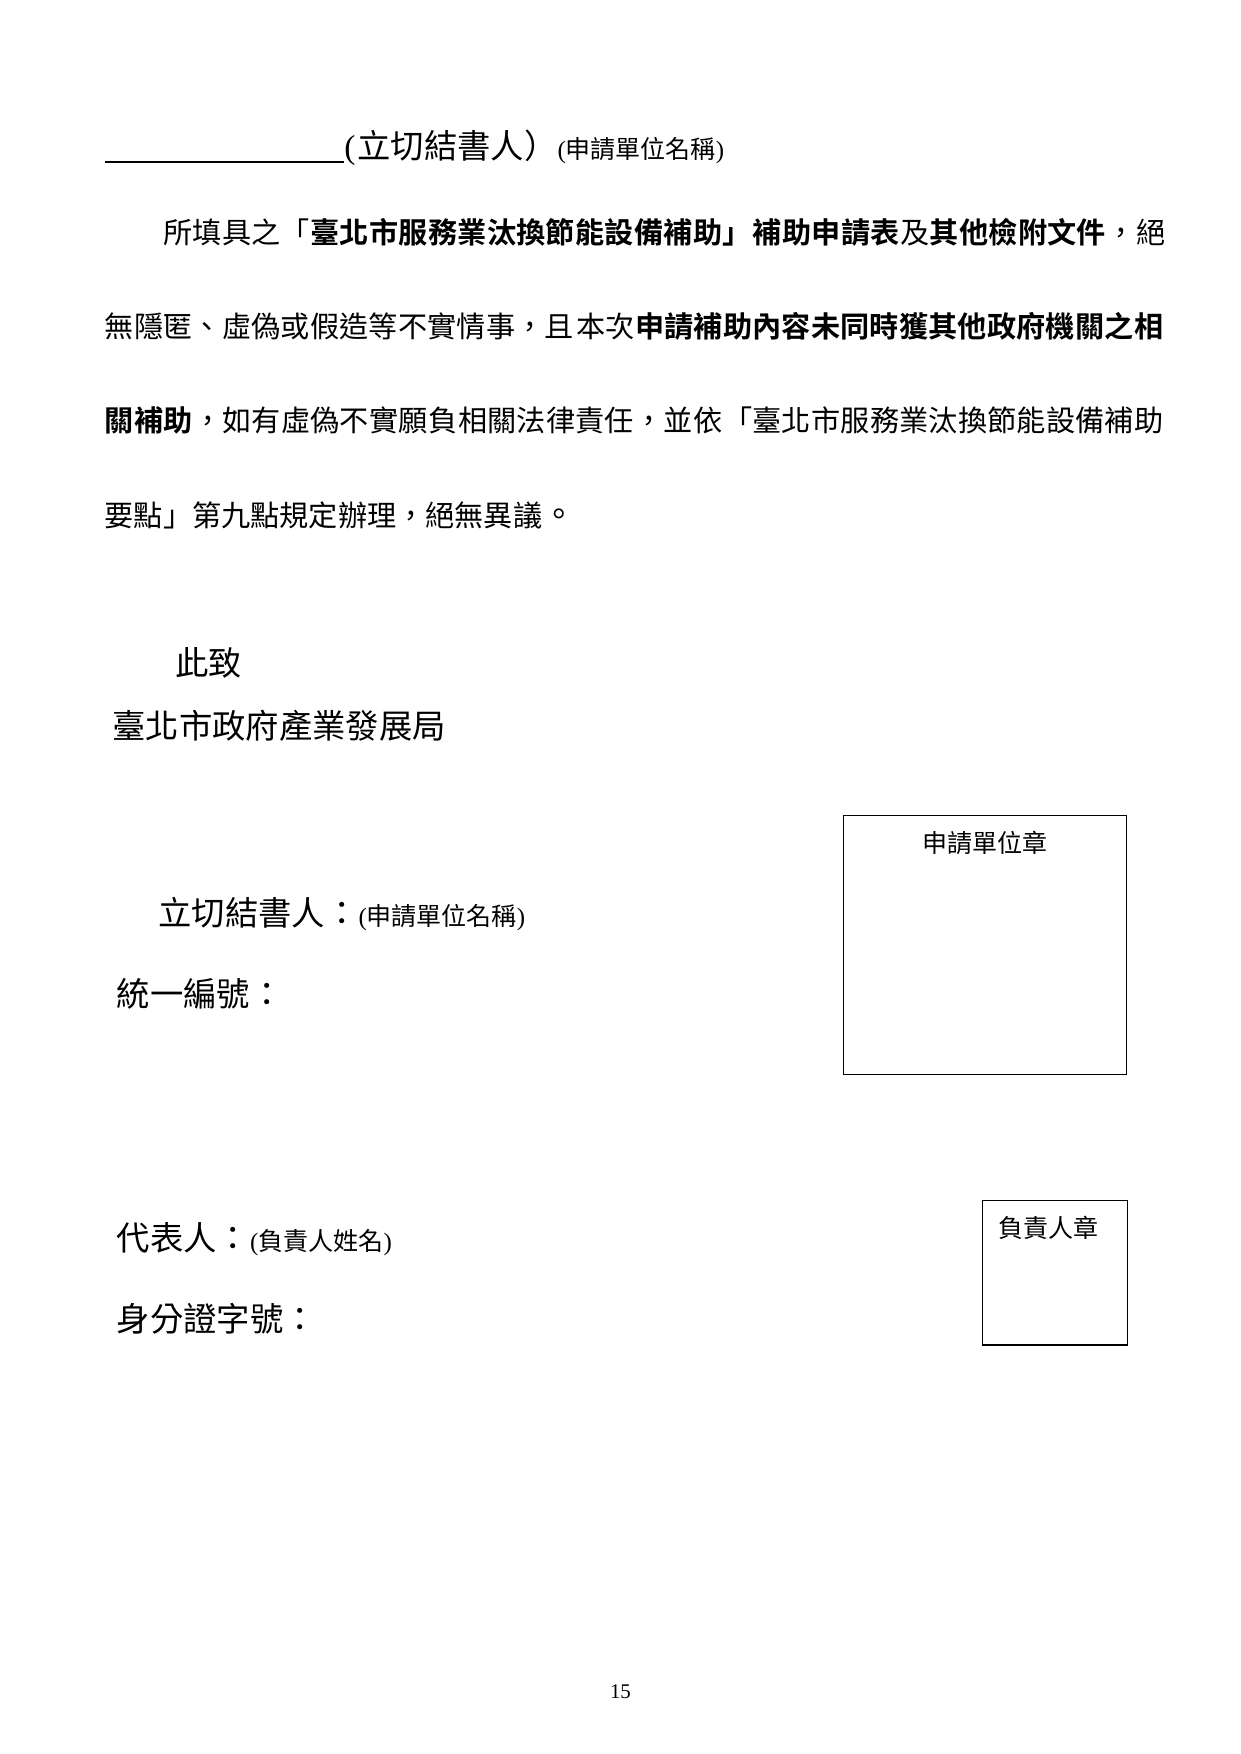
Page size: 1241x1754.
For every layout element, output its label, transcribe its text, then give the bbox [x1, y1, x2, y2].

text [1128, 1276, 1165, 1338]
text (立切結書人）(申請單位名稱) [104, 102, 1165, 165]
text 代表人：(負責人姓名) [75, 1194, 1165, 1257]
text 此致 [75, 619, 1165, 682]
text [1127, 951, 1169, 1013]
text 立切結書人：(申請單位名稱) [75, 869, 843, 932]
text 所填具之「臺北市服務業汰換節能設備補助」補助申請表及其他檢附文件，絕無隱匿、虛偽或假造等不實情事，且本次申請補助內容未同時獲其他政府機關之相關補助，如有虛偽不實願負相關法律責任，並依「臺北市服務業汰換節能設備補助要點」第九點規定辦理，絕無異議。 [104, 189, 1165, 533]
text 統一編號： [75, 951, 843, 1013]
text 代表人：(負責人姓名) [983, 1201, 1127, 1344]
text 負責人章 [998, 1208, 1112, 1244]
text 身分證字號： [75, 1276, 982, 1338]
text [1127, 869, 1157, 932]
text 申請單位章 [859, 823, 1111, 859]
text 臺北市政府產業發展局 [75, 682, 1165, 744]
